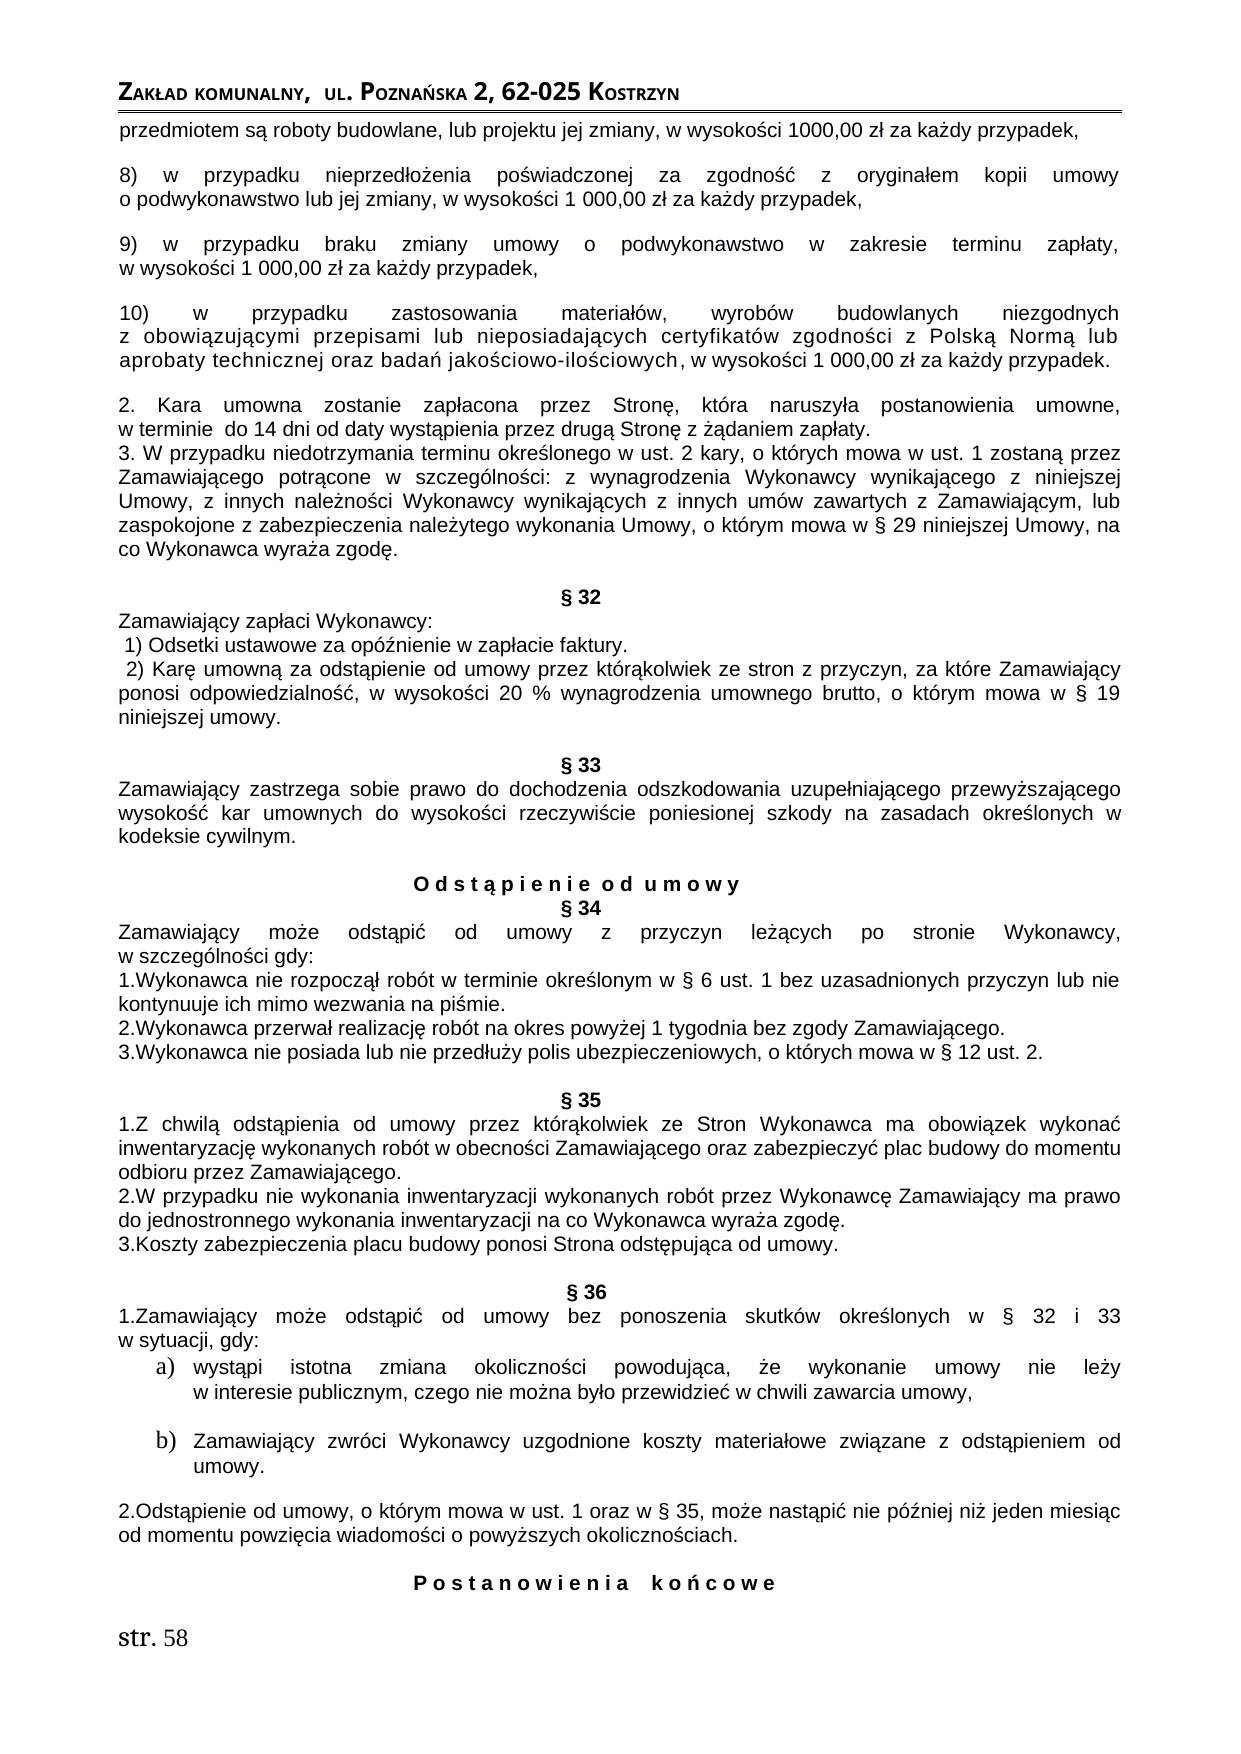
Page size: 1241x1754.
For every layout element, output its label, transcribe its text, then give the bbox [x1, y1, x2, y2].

text 10) w przypadku zastosowania materiałów, wyrobów budowlanych niezgodnych z obowiązującymi przepisami lub nieposiadających certyfikatów zgodności z Polską Normą lub aprobaty technicznej oraz badań jakościowo-ilościowych, w wysokości 1 000,00 zł za każdy przypadek. [119, 300, 1120, 372]
text § 34 [156, 896, 1122, 920]
text 8) w przypadku nieprzedłożenia poświadczonej za zgodność z oryginałem kopii umowy o podwykonawstwo lub jej zmiany, w wysokości 1 000,00 zł za każdy przypadek, [119, 163, 1120, 211]
text 3. W przypadku niedotrzymania terminu określonego w ust. 2 kary, o których mowa w ust. 1 zostaną przez Zamawiającego potrącone w szczególności: z wynagrodzenia Wykonawcy wynikającego z niniejszej Umowy, z innych należności Wykonawcy wynikających z innych umów zawartych z Zamawiającym, lub zaspokojone z zabezpieczenia należytego wykonania Umowy, o którym mowa w § 29 niniejszej Umowy, na co Wykonawca wyraża zgodę. [118, 441, 1122, 561]
text 2.W przypadku nie wykonania inwentaryzacji wykonanych robót przez Wykonawcę Zamawiający ma prawo do jednostronnego wykonania inwentaryzacji na co Wykonawca wyraża zgodę. [118, 1184, 1122, 1232]
text 2. Kara umowna zostanie zapłacona przez Stronę, która naruszyła postanowienia umowne, w terminie do 14 dni od daty wystąpienia przez drugą Stronę z żądaniem zapłaty. [118, 393, 1122, 441]
text § 35 [156, 1088, 1122, 1112]
text § 33 [156, 752, 1122, 776]
text Zamawiający zapłaci Wykonawcy: [118, 609, 1122, 633]
text Zamawiający zastrzega sobie prawo do dochodzenia odszkodowania uzupełniającego przewyższającego wysokość kar umownych do wysokości rzeczywiście poniesionej szkody na zasadach określonych w kodeksie cywilnym. [118, 776, 1122, 848]
list Zamawiający zwróci Wykonawcy uzgodnione koszty materiałowe związane z odstąpieniem od umowy. [156, 1425, 1122, 1478]
text 3.Koszty zabezpieczenia placu budowy ponosi Strona odstępująca od umowy. [118, 1232, 1122, 1256]
text 2.Odstąpienie od umowy, o którym mowa w ust. 1 oraz w § 35, może nastąpić nie później niż jeden miesiąc od momentu powzięcia wiadomości o powyższych okolicznościach. [118, 1498, 1122, 1546]
text 1) Odsetki ustawowe za opóźnienie w zapłacie faktury. [118, 633, 1122, 657]
text 2) Karę umowną za odstąpienie od umowy przez którąkolwiek ze stron z przyczyn, za które Zamawiający ponosi odpowiedzialność, w wysokości 20 % wynagrodzenia umownego brutto, o którym mowa w § 19 niniejszej umowy. [118, 657, 1122, 728]
text przedmiotem są roboty budowlane, lub projektu jej zmiany, w wysokości 1000,00 zł za każdy przypadek, [119, 118, 1120, 142]
text 3.Wykonawca nie posiada lub nie przedłuży polis ubezpieczeniowych, o których mowa w § 12 ust. 2. [118, 1040, 1122, 1064]
text 9) w przypadku braku zmiany umowy o podwykonawstwo w zakresie terminu zapłaty, w wysokości 1 000,00 zł za każdy przypadek, [119, 232, 1120, 279]
text § 32 [156, 585, 1122, 609]
text Zamawiający może odstąpić od umowy z przyczyn leżących po stronie Wykonawcy, w szczególności gdy: [118, 920, 1122, 968]
text O d s t ą p i e n i e o d u m o w y [156, 872, 1122, 896]
text 1.Wykonawca nie rozpoczął robót w terminie określonym w § 6 ust. 1 bez uzasadnionych przyczyn lub nie kontynuuje ich mimo wezwania na piśmie. [118, 968, 1122, 1016]
text P o s t a n o w i e n i a k o ń c o w e [156, 1570, 1122, 1594]
text 1.Zamawiający może odstąpić od umowy bez ponoszenia skutków określonych w § 32 i 33 w sytuacji, gdy: [118, 1303, 1122, 1351]
text 1.Z chwilą odstąpienia od umowy przez którąkolwiek ze Stron Wykonawca ma obowiązek wykonać inwentaryzację wykonanych robót w obecności Zamawiającego oraz zabezpieczyć plac budowy do momentu odbioru przez Zamawiającego. [118, 1112, 1122, 1184]
list wystąpi istotna zmiana okoliczności powodująca, że wykonanie umowy nie leży w interesie publicznym, czego nie można było przewidzieć w chwili zawarcia umowy, [156, 1351, 1122, 1404]
text § 36 [156, 1279, 1122, 1303]
text 2.Wykonawca przerwał realizację robót na okres powyżej 1 tygodnia bez zgody Zamawiającego. [118, 1016, 1122, 1040]
